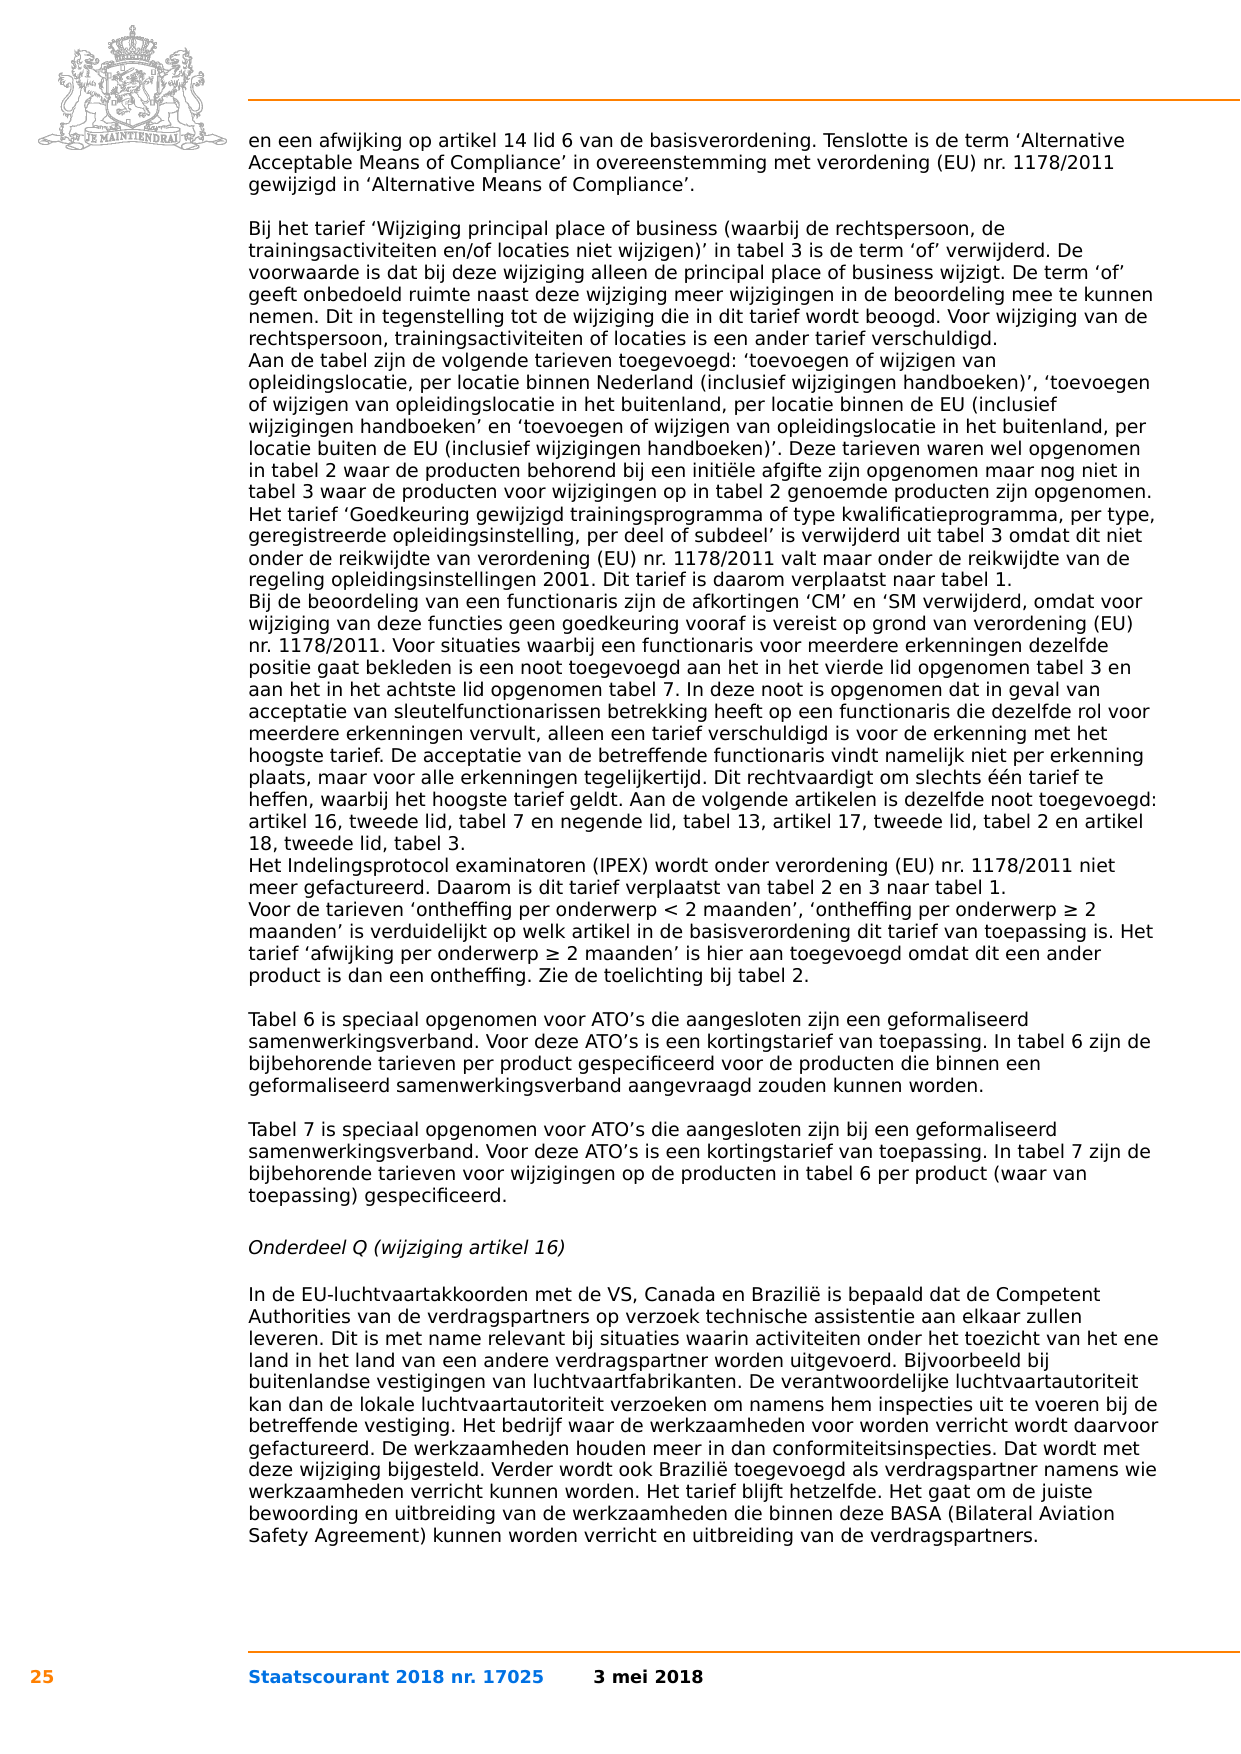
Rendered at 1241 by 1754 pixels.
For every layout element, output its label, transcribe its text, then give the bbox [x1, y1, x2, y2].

picture [38, 25, 227, 150]
text Voor de tarieven ‘ontheffing per onderwerp < 2 maanden’, ‘ontheffing per onderwerp ≥ 2 maanden’ is verduidelijkt op welk artikel in de basisverordening dit tarief van toepassing is. Het tarief ‘afwijking per onderwerp ≥ 2 maanden’ is hier aan toegevoegd omdat dit een ander product is dan een ontheffing. Zie de toelichting bij tabel 2. [248, 899, 1163, 987]
text en een afwijking op artikel 14 lid 6 van de basisverordening. Tenslotte is de term ‘Alternative Acceptable Means of Compliance’ in overeenstemming met verordening (EU) nr. 1178/2011 gewijzigd in ‘Alternative Means of Compliance’. [248, 130, 1163, 196]
subtitle Onderdeel Q (wijziging artikel 16) [248, 1237, 1163, 1258]
text Het Indelingsprotocol examinatoren (IPEX) wordt onder verordening (EU) nr. 1178/2011 niet meer gefactureerd. Daarom is dit tarief verplaatst van tabel 2 en 3 naar tabel 1. [248, 855, 1163, 899]
text Tabel 7 is speciaal opgenomen voor ATO’s die aangesloten zijn bij een geformaliseerd samenwerkingsverband. Voor deze ATO’s is een kortingstarief van toepassing. In tabel 7 zijn de bijbehorende tarieven voor wijzigingen op de producten in tabel 6 per product (waar van toepassing) gespecificeerd. [248, 1119, 1163, 1207]
text Bij het tarief ‘Wijziging principal place of business (waarbij de rechtspersoon, de trainingsactiviteiten en/of locaties niet wijzigen)’ in tabel 3 is de term ‘of’ verwijderd. De voorwaarde is dat bij deze wijziging alleen de principal place of business wijzigt. De term ‘of’ geeft onbedoeld ruimte naast deze wijziging meer wijzigingen in de beoordeling mee te kunnen nemen. Dit in tegenstelling tot de wijziging die in dit tarief wordt beoogd. Voor wijziging van de rechtspersoon, trainingsactiviteiten of locaties is een ander tarief verschuldigd. [248, 218, 1163, 349]
text In de EU-luchtvaartakkoorden met de VS, Canada en Brazilië is bepaald dat de Competent Authorities van de verdragspartners op verzoek technische assistentie aan elkaar zullen leveren. Dit is met name relevant bij situaties waarin activiteiten onder het toezicht van het ene land in het land van een andere verdragspartner worden uitgevoerd. Bijvoorbeeld bij buitenlandse vestigingen van luchtvaartfabrikanten. De verantwoordelijke luchtvaartautoriteit kan dan de lokale luchtvaartautoriteit verzoeken om namens hem inspecties uit te voeren bij de betreffende vestiging. Het bedrijf waar de werkzaamheden voor worden verricht wordt daarvoor gefactureerd. De werkzaamheden houden meer in dan conformiteitsinspecties. Dat wordt met deze wijziging bijgesteld. Verder wordt ook Brazilië toegevoegd als verdragspartner namens wie werkzaamheden verricht kunnen worden. Het tarief blijft hetzelfde. Het gaat om de juiste bewoording en uitbreiding van de werkzaamheden die binnen deze BASA (Bilateral Aviation Safety Agreement) kunnen worden verricht en uitbreiding van de verdragspartners. [248, 1283, 1163, 1547]
text Het tarief ‘Goedkeuring gewijzigd trainingsprogramma of type kwalificatieprogramma, per type, geregistreerde opleidingsinstelling, per deel of subdeel’ is verwijderd uit tabel 3 omdat dit niet onder de reikwijdte van verordening (EU) nr. 1178/2011 valt maar onder de reikwijdte van de regeling opleidingsinstellingen 2001. Dit tarief is daarom verplaatst naar tabel 1. [248, 503, 1163, 591]
text Bij de beoordeling van een functionaris zijn de afkortingen ‘CM’ en ‘SM verwijderd, omdat voor wijziging van deze functies geen goedkeuring vooraf is vereist op grond van verordening (EU) nr. 1178/2011. Voor situaties waarbij een functionaris voor meerdere erkenningen dezelfde positie gaat bekleden is een noot toegevoegd aan het in het vierde lid opgenomen tabel 3 en aan het in het achtste lid opgenomen tabel 7. In deze noot is opgenomen dat in geval van acceptatie van sleutelfunctionarissen betrekking heeft op een functionaris die dezelfde rol voor meerdere erkenningen vervult, alleen een tarief verschuldigd is voor de erkenning met het hoogste tarief. De acceptatie van de betreffende functionaris vindt namelijk niet per erkenning plaats, maar voor alle erkenningen tegelijkertijd. Dit rechtvaardigt om slechts één tarief te heffen, waarbij het hoogste tarief geldt. Aan de volgende artikelen is dezelfde noot toegevoegd: artikel 16, tweede lid, tabel 7 en negende lid, tabel 13, artikel 17, tweede lid, tabel 2 en artikel 18, tweede lid, tabel 3. [248, 591, 1163, 855]
text Aan de tabel zijn de volgende tarieven toegevoegd: ‘toevoegen of wijzigen van opleidingslocatie, per locatie binnen Nederland (inclusief wijzigingen handboeken)’, ‘toevoegen of wijzigen van opleidingslocatie in het buitenland, per locatie binnen de EU (inclusief wijzigingen handboeken’ en ‘toevoegen of wijzigen van opleidingslocatie in het buitenland, per locatie buiten de EU (inclusief wijzigingen handboeken)’. Deze tarieven waren wel opgenomen in tabel 2 waar de producten behorend bij een initiële afgifte zijn opgenomen maar nog niet in tabel 3 waar de producten voor wijzigingen op in tabel 2 genoemde producten zijn opgenomen. [248, 349, 1163, 503]
text Tabel 6 is speciaal opgenomen voor ATO’s die aangesloten zijn een geformaliseerd samenwerkingsverband. Voor deze ATO’s is een kortingstarief van toepassing. In tabel 6 zijn de bijbehorende tarieven per product gespecificeerd voor de producten die binnen een geformaliseerd samenwerkingsverband aangevraagd zouden kunnen worden. [248, 1009, 1163, 1097]
